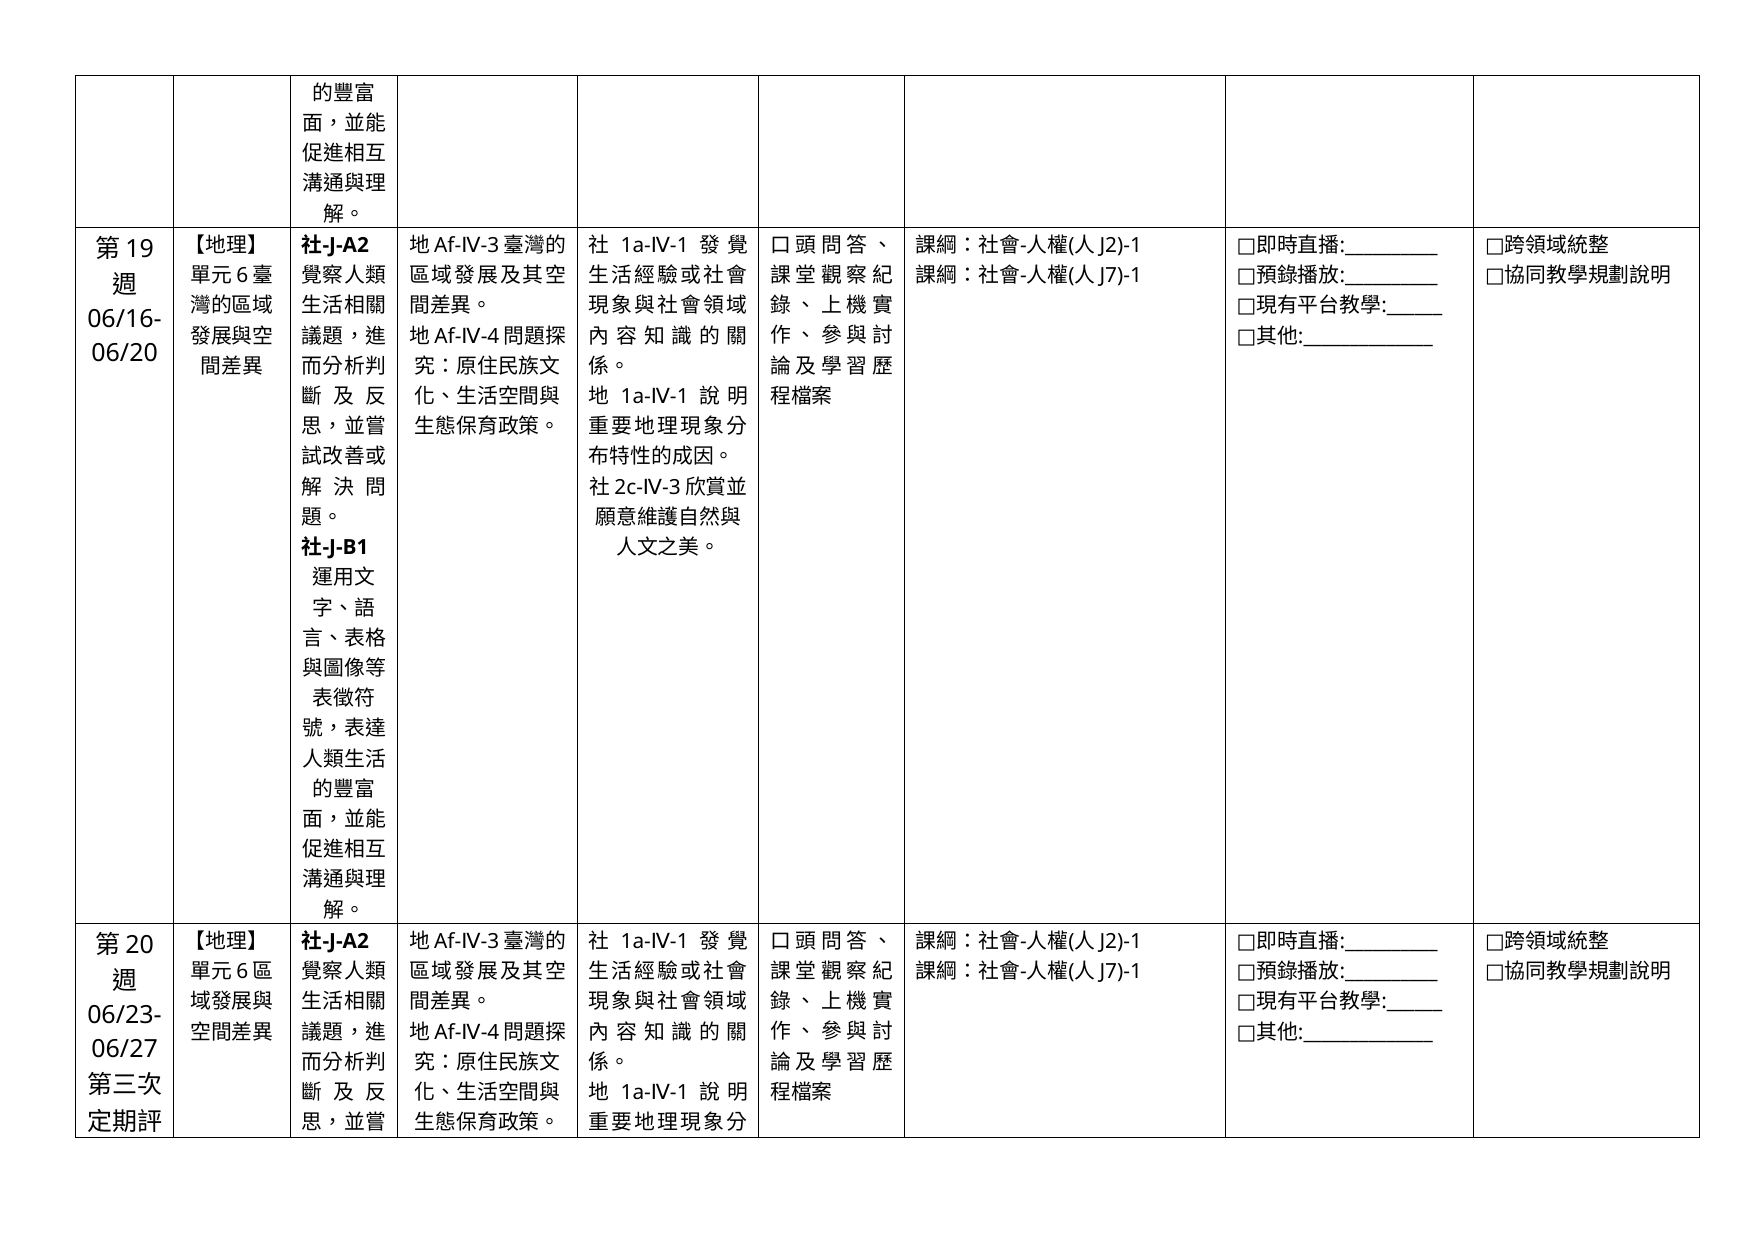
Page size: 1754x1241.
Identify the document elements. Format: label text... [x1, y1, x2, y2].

table_cell 社1a-Ⅳ-1發覺生活經驗或社會現象與社會領域內容知識的關係。 地1a-Ⅳ-1說明重要地理現象分布特性的成因。 社2c-Ⅳ-3欣賞並願意維護自然與人文之美。 [578, 228, 758, 923]
table_cell [1226, 76, 1473, 227]
table_cell 口頭問答、課堂觀察紀錄、上機實作、參與討論及學習歷程檔案 [759, 924, 904, 1137]
table_cell 的豐富面，並能促進相互溝通與理解。 [291, 76, 397, 227]
table_cell [1474, 76, 1699, 227]
table_cell [905, 76, 1225, 227]
table_cell 口頭問答、課堂觀察紀錄、上機實作、參與討論及學習歷程檔案 [759, 228, 904, 923]
table_cell □即時直播:__________ □預錄播放:__________ □現有平台教學:______ □其他:______________ [1226, 228, 1473, 923]
table_cell [174, 76, 290, 227]
table_cell 地Af-Ⅳ-3臺灣的區域發展及其空間差異。 地Af-Ⅳ-4問題探究：原住民族文化、生活空間與生態保育政策。 [398, 228, 577, 923]
table_cell [76, 76, 173, 227]
table_cell 第19週 06/16-06/20 [76, 228, 173, 923]
table_cell [759, 76, 904, 227]
table_cell 地Af-Ⅳ-3臺灣的區域發展及其空間差異。 地Af-Ⅳ-4問題探究：原住民族文化、生活空間與生態保育政策。 [398, 924, 577, 1137]
table_cell [398, 76, 577, 227]
table_cell 課綱：社會-人權(人J2)-1 課綱：社會-人權(人J7)-1 [905, 924, 1225, 1137]
table_cell [578, 76, 758, 227]
table_cell 課綱：社會-人權(人J2)-1 課綱：社會-人權(人J7)-1 [905, 228, 1225, 923]
table_cell □跨領域統整 □協同教學規劃說明 [1474, 228, 1699, 923]
table_cell 社1a-Ⅳ-1發覺生活經驗或社會現象與社會領域內容知識的關係。 地1a-Ⅳ-1說明重要地理現象分 [578, 924, 758, 1137]
table_cell 社-J-A2 覺察人類生活相關議題，進而分析判斷及反思，並嘗試改善或解決問題。 社-J-B1 運用文字、語言、表格與圖像等表徵符號，表達人類生活的豐富面，並能促進相互溝通與理解。 [291, 228, 397, 923]
table_cell 【地理】 單元6區域發展與空間差異 [174, 924, 290, 1137]
table_cell 第20週 06/23-06/27 第三次定期評 [76, 924, 173, 1137]
table_cell 【地理】 單元6臺灣的區域發展與空間差異 [174, 228, 290, 923]
table_cell 社-J-A2 覺察人類生活相關議題，進而分析判斷及反思，並嘗 [291, 924, 397, 1137]
table_cell □跨領域統整 □協同教學規劃說明 [1474, 924, 1699, 1137]
table_cell □即時直播:__________ □預錄播放:__________ □現有平台教學:______ □其他:______________ [1226, 924, 1473, 1137]
